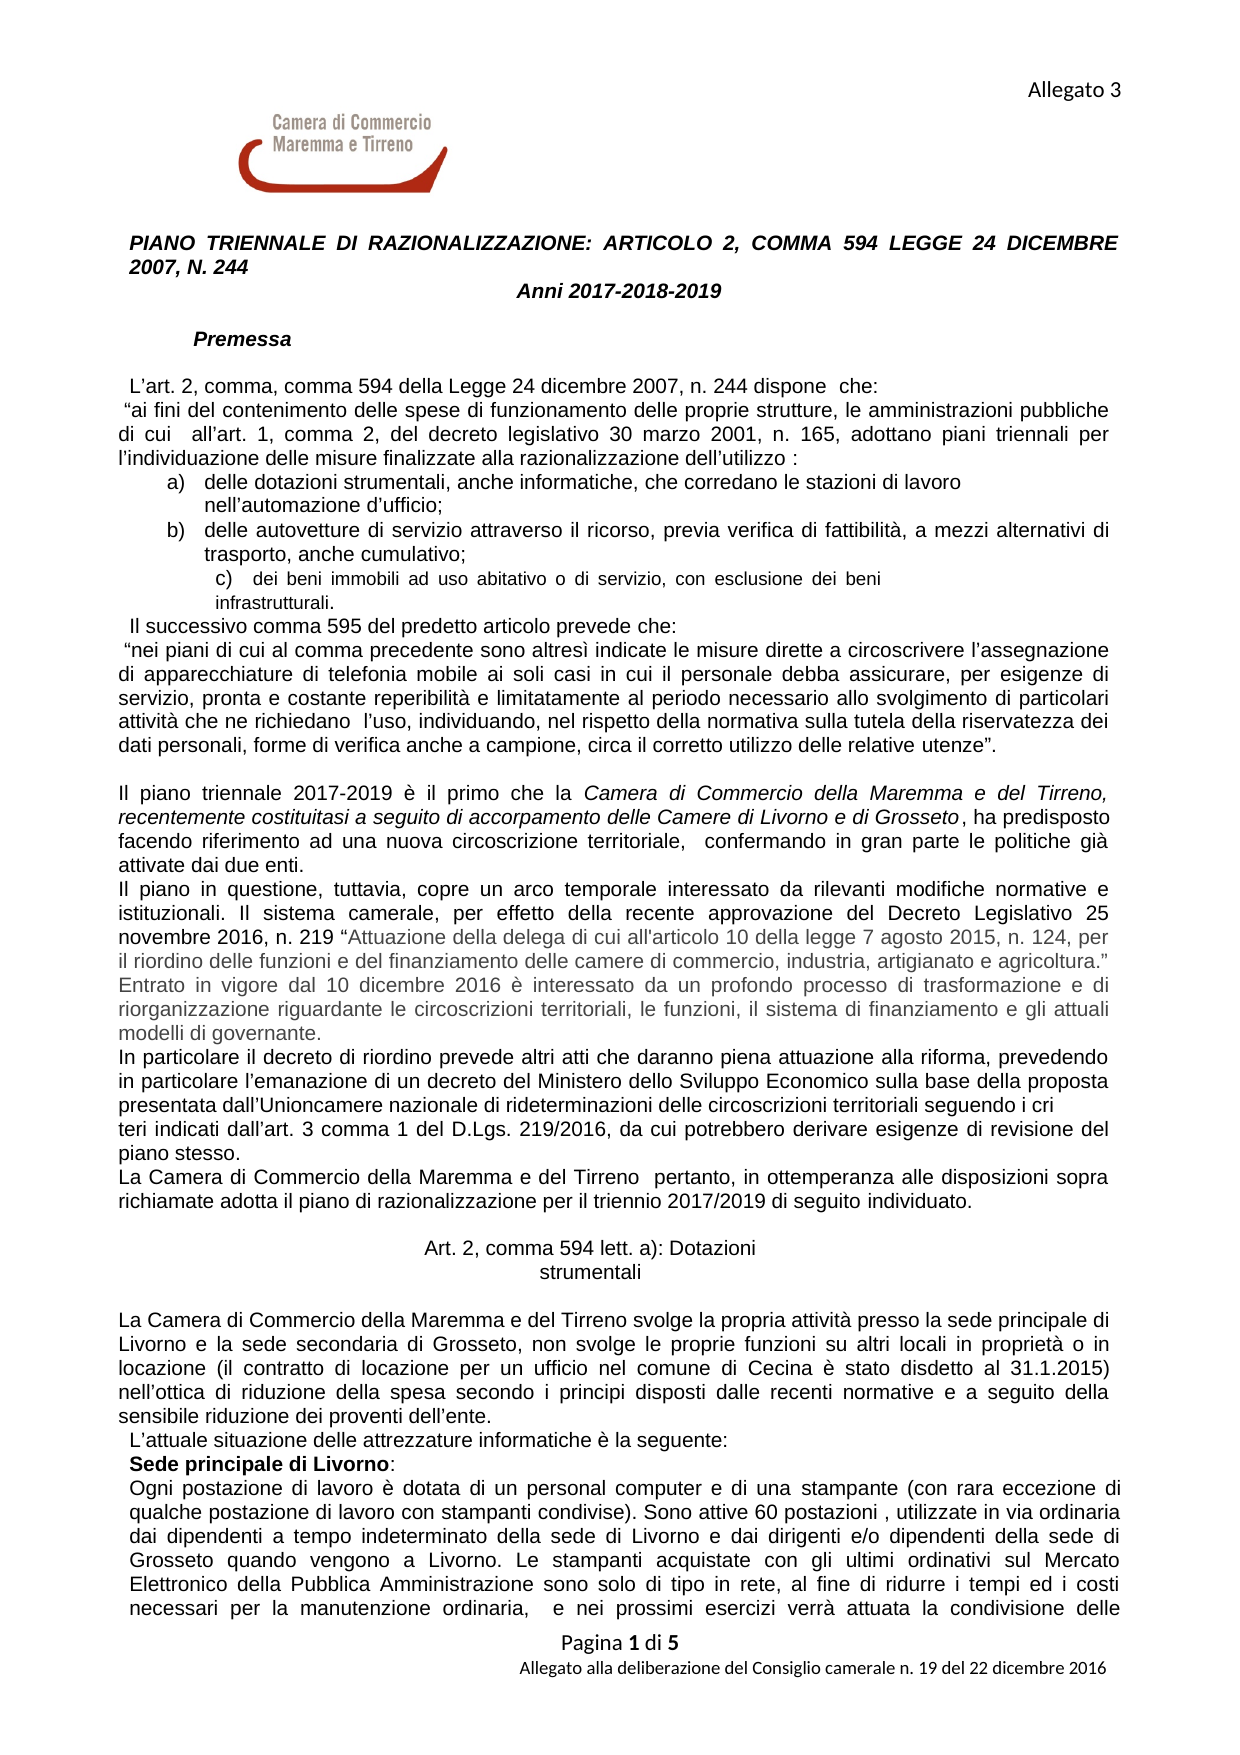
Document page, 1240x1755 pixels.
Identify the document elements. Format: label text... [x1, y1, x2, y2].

text Sede principale di Livorno: [129, 1452, 1121, 1476]
text “ai fini del contenimento delle spese di funzionamento delle proprie strutture, le amministrazioni pubbliche di cui all’art. 1, comma 2, del decreto legislativo 30 marzo 2001, n. 165, adottano piani triennali per l’individuazione delle misure finalizzate alla razionalizzazione dell’utilizzo : [118, 398, 1111, 470]
subtitle PIANO TRIENNALE DI RAZIONALIZZAZIONE: ARTICOLO 2, COMMA 594 LEGGE 24 DICEMBRE 2007, N. 244 [129, 231, 1121, 278]
text teri indicati dall’art. 3 comma 1 del D.Lgs. 219/2016, da cui potrebbero derivare esigenze di revisione del piano stesso. [118, 1117, 1110, 1164]
text L’attuale situazione delle attrezzature informatiche è la seguente: [129, 1428, 1121, 1452]
text Premessa [118, 326, 1121, 350]
list delle autovetture di servizio attraverso il ricorso, previa verifica di fattibilità, a mezzi alternativi di trasporto, anche cumulativo; [167, 518, 1111, 566]
text “nei piani di cui al comma precedente sono altresì indicate le misure dirette a circoscrivere l’assegnazione di apparecchiature di telefonia mobile ai soli casi in cui il personale debba assicurare, per esigenze di servizio, pronta e costante reperibilità e limitatamente al periodo necessario allo svolgimento di particolari attività che ne richiedano l’uso, individuando, nel rispetto della normativa sulla tutela della riservatezza dei dati personali, forme di verifica anche a campione, circa il corretto utilizzo delle relative utenze”. [118, 637, 1111, 757]
text La Camera di Commercio della Maremma e del Tirreno pertanto, in ottemperanza alle disposizioni sopra richiamate adotta il piano di razionalizzazione per il triennio 2017/2019 di seguito individuato. [118, 1164, 1110, 1212]
text Art. 2, comma 594 lett. a): Dotazioni strumentali [396, 1236, 785, 1284]
text Il successivo comma 595 del predetto articolo prevede che: [129, 613, 881, 637]
text Il piano in questione, tuttavia, copre un arco temporale interessato da rilevanti modifiche normative e istituzionali. Il sistema camerale, per effetto della recente approvazione del Decreto Legislativo 25 novembre 2016, n. 219 “Attuazione della delega di cui all'articolo 10 della legge 7 agosto 2015, n. 124, per il riordino delle funzioni e del finanziamento delle camere di commercio, industria, artigianato e agricoltura.” Entrato in vigore dal 10 dicembre 2016 è interessato da un profondo processo di trasformazione e di riorganizzazione riguardante le circoscrizioni territoriali, le funzioni, il sistema di finanziamento e gli attuali modelli di governante. [118, 877, 1110, 1045]
text Ogni postazione di lavoro è dotata di un personal computer e di una stampante (con rara eccezione di qualche postazione di lavoro con stampanti condivise). Sono attive 60 postazioni , utilizzate in via ordinaria dai dipendenti a tempo indeterminato della sede di Livorno e dai dirigenti e/o dipendenti della sede di Grosseto quando vengono a Livorno. Le stampanti acquistate con gli ultimi ordinativi sul Mercato Elettronico della Pubblica Amministrazione sono solo di tipo in rete, al fine di ridurre i tempi ed i costi necessari per la manutenzione ordinaria, e nei prossimi esercizi verrà attuata la condivisione delle [129, 1476, 1121, 1620]
text L’art. 2, comma, comma 594 della Legge 24 dicembre 2007, n. 244 dispone che: [129, 374, 1121, 398]
list dei beni immobili ad uso abitativo o di servizio, con esclusione dei beni infrastrutturali. [178, 566, 881, 613]
list delle dotazioni strumentali, anche informatiche, che corredano le stazioni di lavoro nell’automazione d’ufficio; [167, 470, 1121, 518]
text Anni 2017-2018-2019 [454, 278, 785, 302]
text Il piano triennale 2017-2019 è il primo che la Camera di Commercio della Maremma e del Tirreno, recentemente costituitasi a seguito di accorpamento delle Camere di Livorno e di Grosseto, ha predisposto facendo riferimento ad una nuova circoscrizione territoriale, confermando in gran parte le politiche già attivate dai due enti. [118, 781, 1110, 877]
text In particolare il decreto di riordino prevede altri atti che daranno piena attuazione alla riforma, prevedendo in particolare l’emanazione di un decreto del Ministero dello Sviluppo Economico sulla base della proposta presentata dall’Unioncamere nazionale di rideterminazioni delle circoscrizioni territoriali seguendo i cri [118, 1045, 1110, 1117]
text La Camera di Commercio della Maremma e del Tirreno svolge la propria attività presso la sede principale di Livorno e la sede secondaria di Grosseto, non svolge le proprie funzioni su altri locali in proprietà o in locazione (il contratto di locazione per un ufficio nel comune di Cecina è stato disdetto al 31.1.2015) nell’ottica di riduzione della spesa secondo i principi disposti dalle recenti normative e a seguito della sensibile riduzione dei proventi dell’ente. [118, 1308, 1111, 1428]
